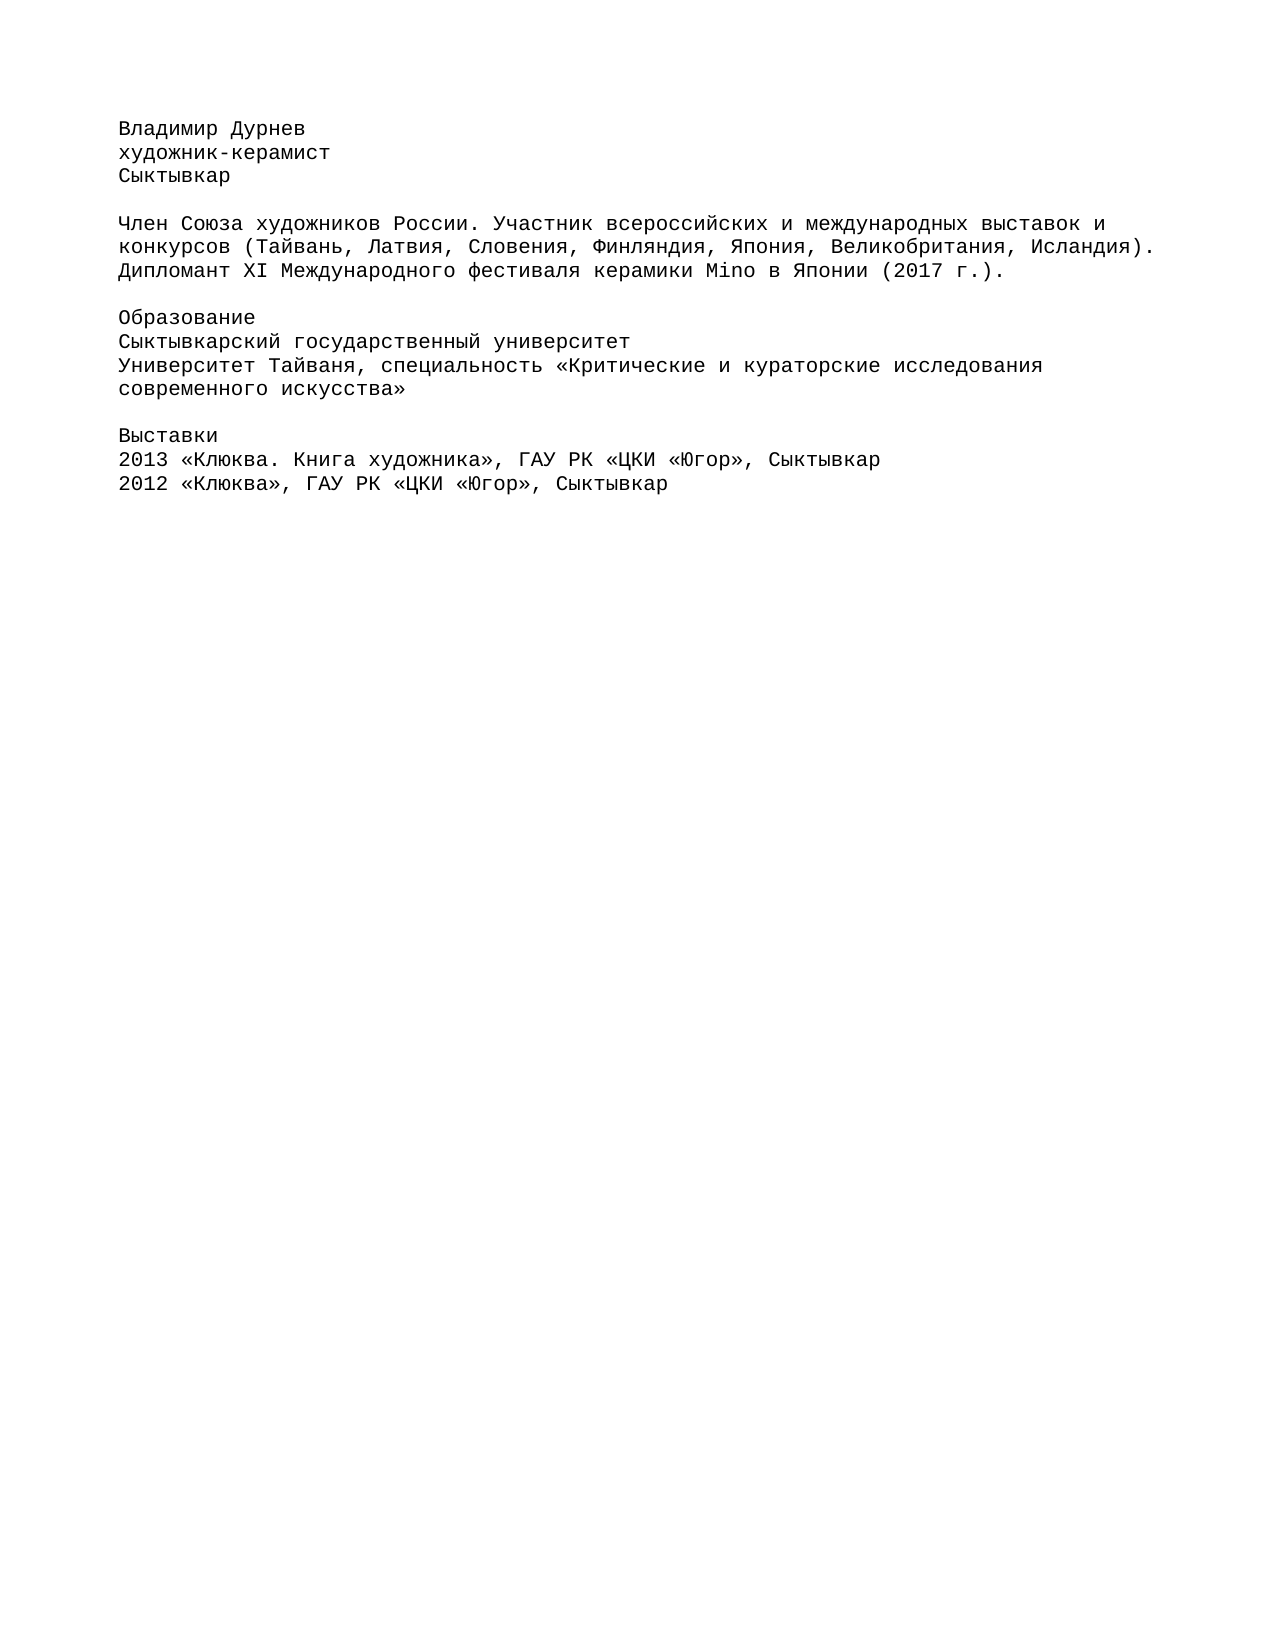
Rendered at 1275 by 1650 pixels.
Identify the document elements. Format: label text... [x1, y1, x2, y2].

text Сыктывкарский государственный университет [118, 331, 1157, 354]
text 2013 «Клюква. Книга художника», ГАУ РК «ЦКИ «Югор», Сыктывкар [118, 449, 1157, 473]
text Владимир Дурнев [118, 118, 1157, 142]
text художник-керамист [118, 142, 1157, 165]
text 2012 «Клюква», ГАУ РК «ЦКИ «Югор», Сыктывкар [118, 473, 1157, 496]
text Выставки [118, 426, 1157, 449]
text Член Союза художников России. Участник всероссийских и международных выставок и конкурсов (Тайвань, Латвия, Словения, Финляндия, Япония, Великобритания, Исландия). Дипломант XI Международного фестиваля керамики Mino в Японии (2017 г.). [118, 213, 1157, 284]
text Сыктывкар [118, 165, 1157, 189]
text Образование [118, 307, 1157, 331]
text Университет Тайваня, специальность «Критические и кураторские исследования современного искусства» [118, 354, 1157, 402]
